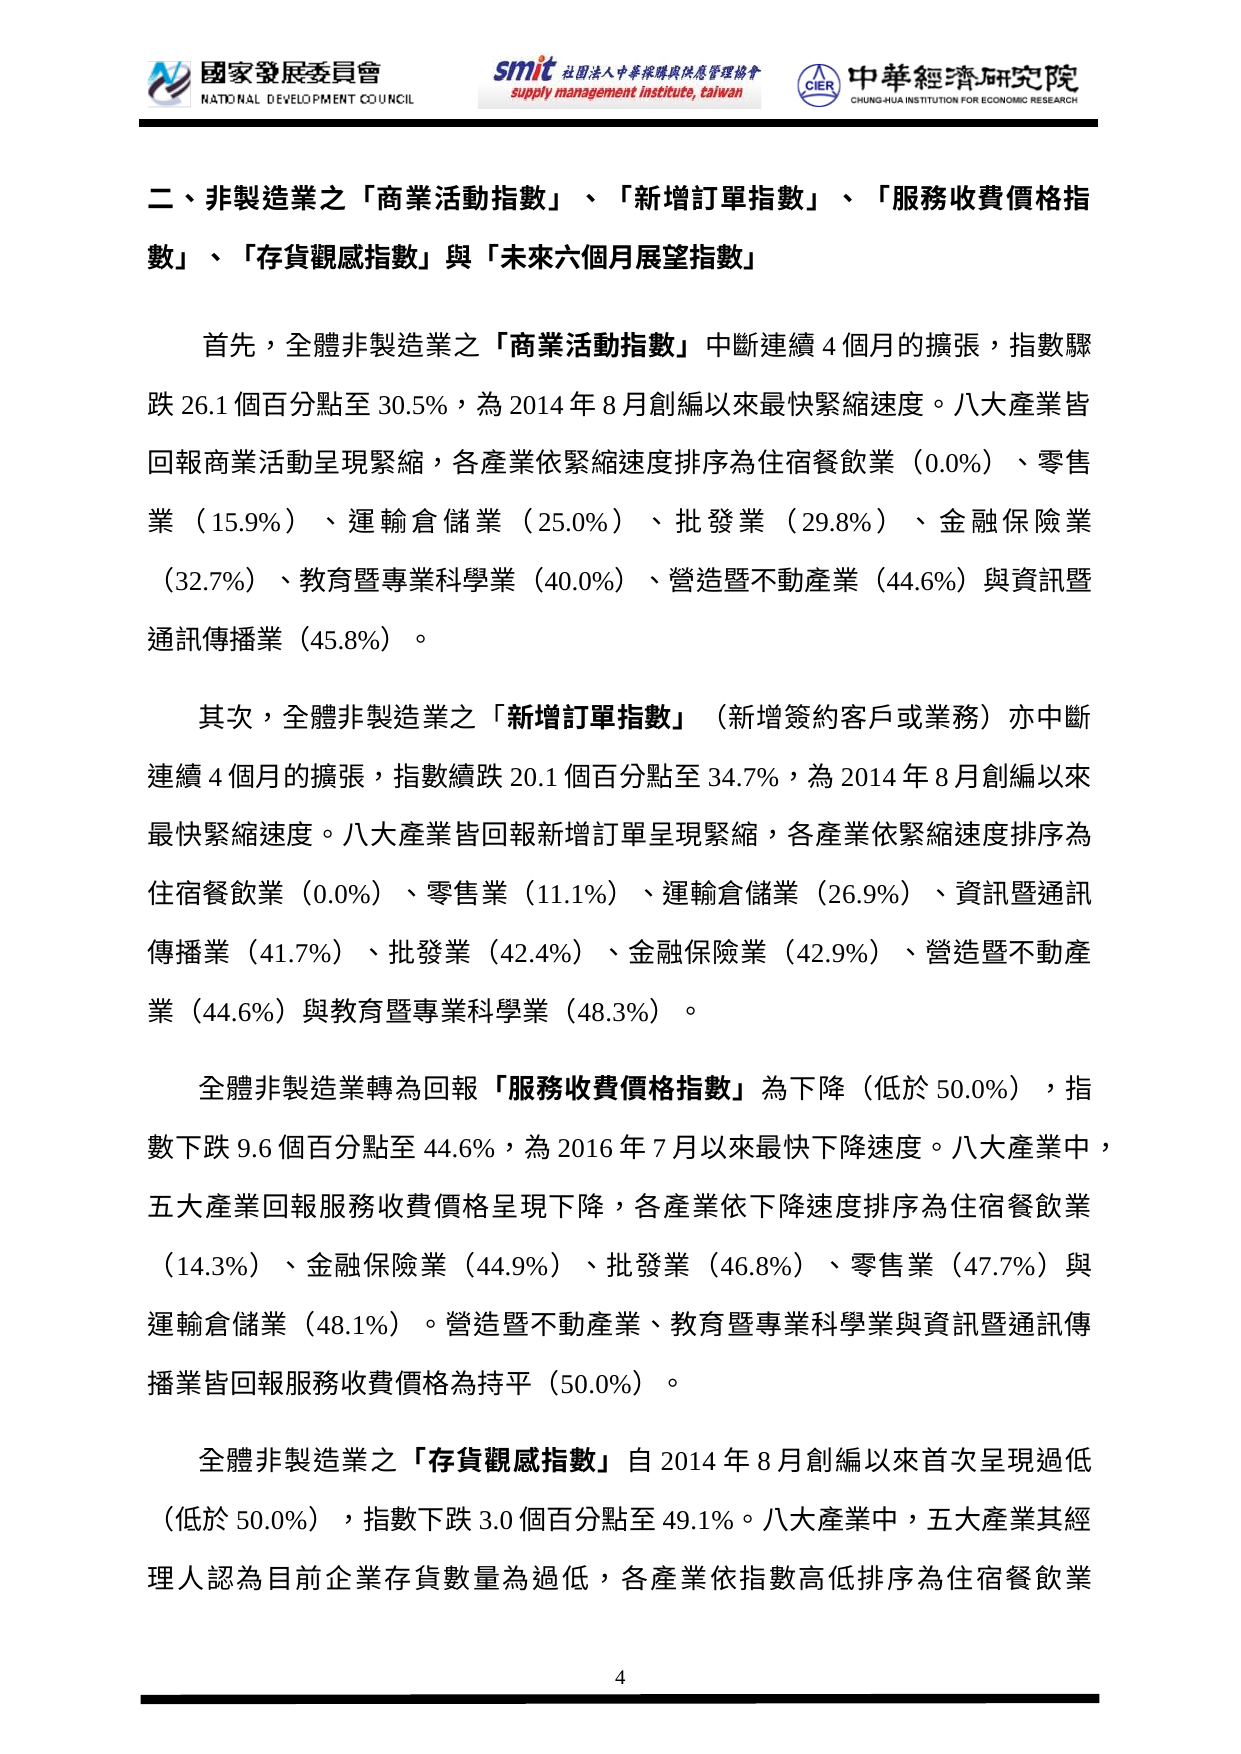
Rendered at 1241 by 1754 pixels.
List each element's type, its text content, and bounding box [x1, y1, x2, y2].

text 全體非製造業轉為回報「服務收費價格指數」為下降（低於50.0%），指數下跌9.6個百分點至44.6%，為2016年7月以來最快下降速度。八大產業中，五大產業回報服務收費價格呈現下降，各產業依下降速度排序為住宿餐飲業（14.3%）、金融保險業（44.9%）、批發業（46.8%）、零售業（47.7%）與運輸倉儲業（48.1%）。營造暨不動產業、教育暨專業科學業與資訊暨通訊傳播業皆回報服務收費價格為持平（50.0%）。 [148, 1067, 1092, 1401]
picture [783, 47, 1092, 124]
text 全體非製造業之「存貨觀感指數」自2014年8月創編以來首次呈現過低（低於50.0%），指數下跌3.0個百分點至49.1%。八大產業中，五大產業其經理人認為目前企業存貨數量為過低，各產業依指數高低排序為住宿餐飲業 [148, 1439, 1092, 1596]
list 首先，全體非製造業之「商業活動指數」中斷連續4個月的擴張，指數驟跌26.1個百分點至30.5%，為2014年8月創編以來最快緊縮速度。八大產業皆回報商業活動呈現緊縮，各產業依緊縮速度排序為住宿餐飲業（0.0%）、零售業（15.9%）、運輸倉儲業（25.0%）、批發業（29.8%）、金融保險業（32.7%）、教育暨專業科學業（40.0%）、營造暨不動產業（44.6%）與資訊暨通訊傳播業（45.8%）。 [148, 324, 1092, 657]
text 二、非製造業之「商業活動指數」、「新增訂單指數」、「服務收費價格指數」、「存貨觀感指數」與「未來六個月展望指數」 [148, 177, 1092, 275]
picture [147, 49, 436, 123]
picture [477, 52, 762, 109]
text 其次，全體非製造業之「新增訂單指數」（新增簽約客戶或業務）亦中斷連續4個月的擴張，指數續跌20.1個百分點至34.7%，為2014年8月創編以來最快緊縮速度。八大產業皆回報新增訂單呈現緊縮，各產業依緊縮速度排序為住宿餐飲業（0.0%）、零售業（11.1%）、運輸倉儲業（26.9%）、資訊暨通訊傳播業（41.7%）、批發業（42.4%）、金融保險業（42.9%）、營造暨不動產業（44.6%）與教育暨專業科學業（48.3%）。 [148, 696, 1092, 1029]
